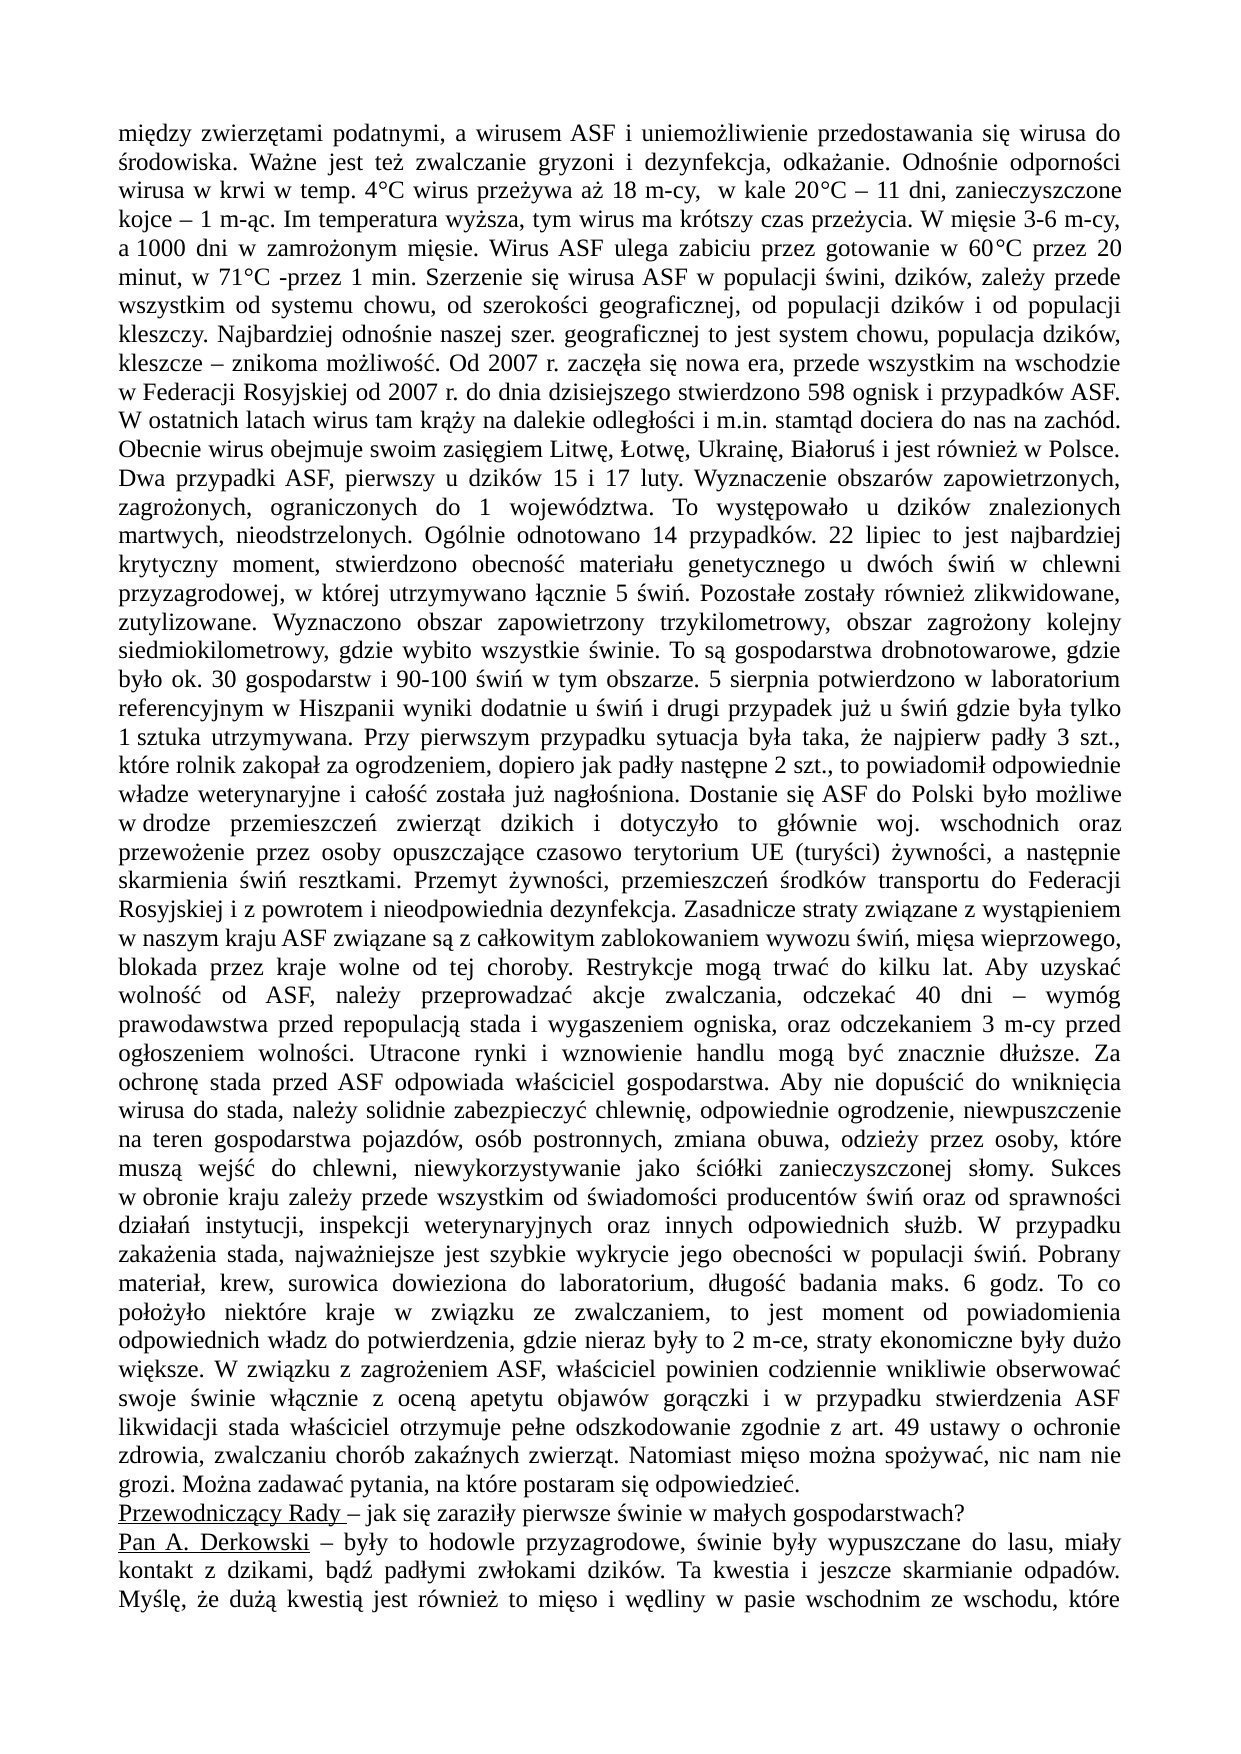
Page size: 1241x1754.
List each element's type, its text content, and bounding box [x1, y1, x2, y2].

text Pan A. Derkowski – były to hodowle przyzagrodowe, świnie były wypuszczane do lasu, miały kontakt z dzikami, bądź padłymi zwłokami dzików. Ta kwestia i jeszcze skarmianie odpadów. Myślę, że dużą kwestią jest również to mięso i wędliny w pasie wschodnim ze wschodu, które [118, 1527, 1122, 1613]
text Przewodniczący Rady – jak się zaraziły pierwsze świnie w małych gospodarstwach? [118, 1498, 1122, 1527]
text między zwierzętami podatnymi, a wirusem ASF i uniemożliwienie przedostawania się wirusa do środowiska. Ważne jest też zwalczanie gryzoni i dezynfekcja, odkażanie. Odnośnie odporności wirusa w krwi w temp. 4°C wirus przeżywa aż 18 m-cy, w kale 20°C – 11 dni, zanieczyszczone kojce – 1 m-ąc. Im temperatura wyższa, tym wirus ma krótszy czas przeżycia. W mięsie 3-6 m-cy, a 1000 dni w zamrożonym mięsie. Wirus ASF ulega zabiciu przez gotowanie w 60°C przez 20 minut, w 71°C -przez 1 min. Szerzenie się wirusa ASF w populacji świni, dzików, zależy przede wszystkim od systemu chowu, od szerokości geograficznej, od populacji dzików i od populacji kleszczy. Najbardziej odnośnie naszej szer. geograficznej to jest system chowu, populacja dzików, kleszcze – znikoma możliwość. Od 2007 r. zaczęła się nowa era, przede wszystkim na wschodzie w Federacji Rosyjskiej od 2007 r. do dnia dzisiejszego stwierdzono 598 ognisk i przypadków ASF. W ostatnich latach wirus tam krąży na dalekie odległości i m.in. stamtąd dociera do nas na zachód. Obecnie wirus obejmuje swoim zasięgiem Litwę, Łotwę, Ukrainę, Białoruś i jest również w Polsce. Dwa przypadki ASF, pierwszy u dzików 15 i 17 luty. Wyznaczenie obszarów zapowietrzonych, zagrożonych, ograniczonych do 1 województwa. To występowało u dzików znalezionych martwych, nieodstrzelonych. Ogólnie odnotowano 14 przypadków. 22 lipiec to jest najbardziej krytyczny moment, stwierdzono obecność materiału genetycznego u dwóch świń w chlewni przyzagrodowej, w której utrzymywano łącznie 5 świń. Pozostałe zostały również zlikwidowane, zutylizowane. Wyznaczono obszar zapowietrzony trzykilometrowy, obszar zagrożony kolejny siedmiokilometrowy, gdzie wybito wszystkie świnie. To są gospodarstwa drobnotowarowe, gdzie było ok. 30 gospodarstw i 90-100 świń w tym obszarze. 5 sierpnia potwierdzono w laboratorium referencyjnym w Hiszpanii wyniki dodatnie u świń i drugi przypadek już u świń gdzie była tylko 1 sztuka utrzymywana. Przy pierwszym przypadku sytuacja była taka, że najpierw padły 3 szt., które rolnik zakopał za ogrodzeniem, dopiero jak padły następne 2 szt., to powiadomił odpowiednie władze weterynaryjne i całość została już nagłośniona. Dostanie się ASF do Polski było możliwe w drodze przemieszczeń zwierząt dzikich i dotyczyło to głównie woj. wschodnich oraz przewożenie przez osoby opuszczające czasowo terytorium UE (turyści) żywności, a następnie skarmienia świń resztkami. Przemyt żywności, przemieszczeń środków transportu do Federacji Rosyjskiej i z powrotem i nieodpowiednia dezynfekcja. Zasadnicze straty związane z wystąpieniem w naszym kraju ASF związane są z całkowitym zablokowaniem wywozu świń, mięsa wieprzowego, blokada przez kraje wolne od tej choroby. Restrykcje mogą trwać do kilku lat. Aby uzyskać wolność od ASF, należy przeprowadzać akcje zwalczania, odczekać 40 dni – wymóg prawodawstwa przed repopulacją stada i wygaszeniem ogniska, oraz odczekaniem 3 m-cy przed ogłoszeniem wolności. Utracone rynki i wznowienie handlu mogą być znacznie dłuższe. Za ochronę stada przed ASF odpowiada właściciel gospodarstwa. Aby nie dopuścić do wniknięcia wirusa do stada, należy solidnie zabezpieczyć chlewnię, odpowiednie ogrodzenie, niewpuszczenie na teren gospodarstwa pojazdów, osób postronnych, zmiana obuwa, odzieży przez osoby, które muszą wejść do chlewni, niewykorzystywanie jako ściółki zanieczyszczonej słomy. Sukces w obronie kraju zależy przede wszystkim od świadomości producentów świń oraz od sprawności działań instytucji, inspekcji weterynaryjnych oraz innych odpowiednich służb. W przypadku zakażenia stada, najważniejsze jest szybkie wykrycie jego obecności w populacji świń. Pobrany materiał, krew, surowica dowieziona do laboratorium, długość badania maks. 6 godz. To co położyło niektóre kraje w związku ze zwalczaniem, to jest moment od powiadomienia odpowiednich władz do potwierdzenia, gdzie nieraz były to 2 m-ce, straty ekonomiczne były dużo większe. W związku z zagrożeniem ASF, właściciel powinien codziennie wnikliwie obserwować swoje świnie włącznie z oceną apetytu objawów gorączki i w przypadku stwierdzenia ASF likwidacji stada właściciel otrzymuje pełne odszkodowanie zgodnie z art. 49 ustawy o ochronie zdrowia, zwalczaniu chorób zakaźnych zwierząt. Natomiast mięso można spożywać, nic nam nie grozi. Można zadawać pytania, na które postaram się odpowiedzieć. [118, 118, 1122, 1498]
